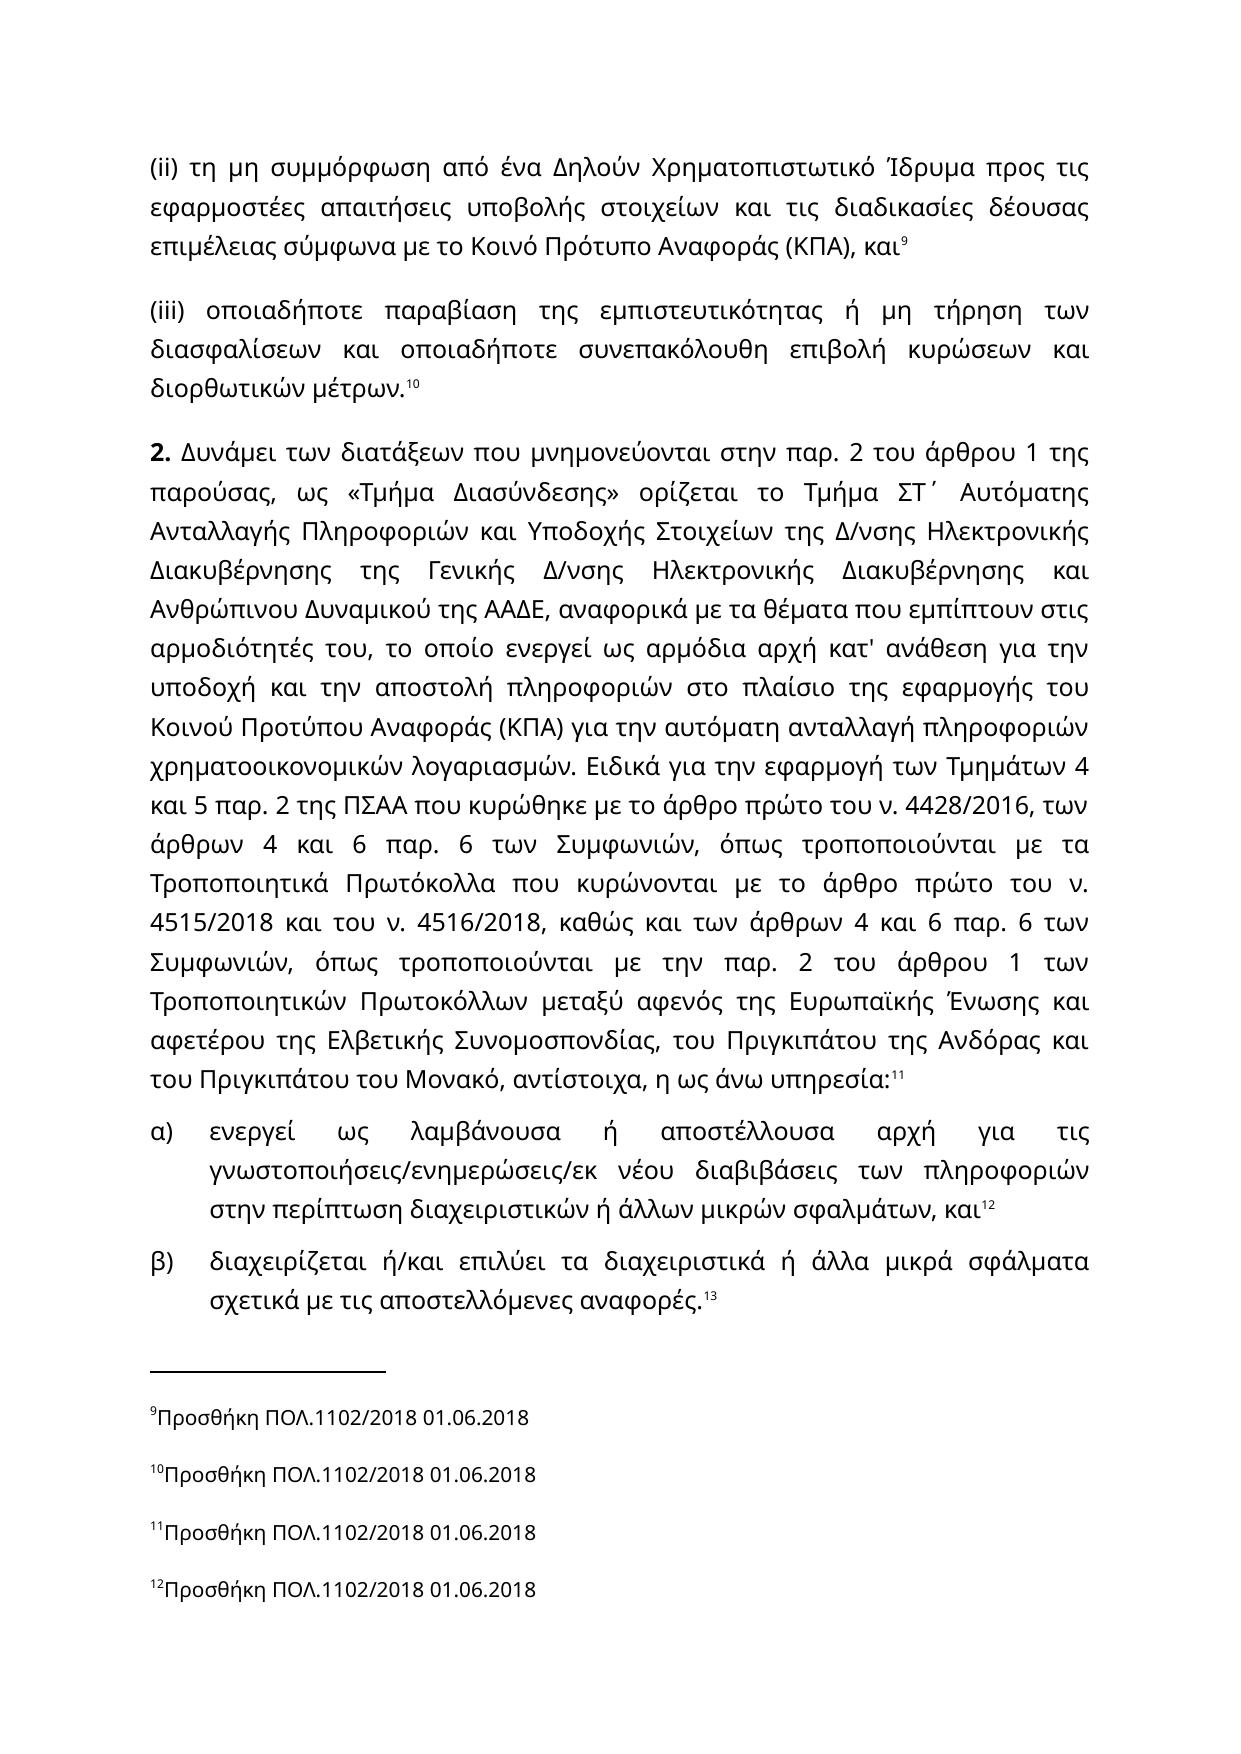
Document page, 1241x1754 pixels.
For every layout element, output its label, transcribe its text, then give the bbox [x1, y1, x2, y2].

text Προσθήκη ΠΟΛ.1102/2018 01.06.2018 [150, 1403, 1090, 1431]
list β) διαχειρίζεται ή/και επιλύει τα διαχειριστικά ή άλλα μικρά σφάλματα σχετικά με τις αποστελλόμενες αναφορές. [150, 1243, 1090, 1317]
text Προσθήκη ΠΟΛ.1102/2018 01.06.2018 [150, 1460, 1090, 1489]
text Προσθήκη ΠΟΛ.1102/2018 01.06.2018 [150, 1518, 1090, 1546]
text (iii) οποιαδήποτε παραβίαση της εμπιστευτικότητας ή μη τήρηση των διασφαλίσεων και οποιαδήποτε συνεπακόλουθη επιβολή κυρώσεων και διορθωτικών μέτρων. [150, 292, 1090, 405]
text 2. Δυνάμει των διατάξεων που μνημονεύονται στην παρ. 2 του άρθρου 1 της παρούσας, ως «Τμήμα Διασύνδεσης» ορίζεται το Τμήμα ΣΤ΄ Αυτόματης Ανταλλαγής Πληροφοριών και Υποδοχής Στοιχείων της Δ/νσης Ηλεκτρονικής Διακυβέρνησης της Γενικής Δ/νσης Ηλεκτρονικής Διακυβέρνησης και Ανθρώπινου Δυναμικού της ΑΑΔΕ, αναφορικά με τα θέματα που εμπίπτουν στις αρμοδιότητές του, το οποίο ενεργεί ως αρμόδια αρχή κατ' ανάθεση για την υποδοχή και την αποστολή πληροφοριών στο πλαίσιο της εφαρμογής του Κοινού Προτύπου Αναφοράς (ΚΠΑ) για την αυτόματη ανταλλαγή πληροφοριών χρηματοοικονομικών λογαριασμών. Ειδικά για την εφαρμογή των Τμημάτων 4 και 5 παρ. 2 της ΠΣΑΑ που κυρώθηκε με το άρθρο πρώτο του ν. 4428/2016, των άρθρων 4 και 6 παρ. 6 των Συμφωνιών, όπως τροποποιούνται με τα Τροποποιητικά Πρωτόκολλα που κυρώνονται με το άρθρο πρώτο του ν. 4515/2018 και του ν. 4516/2018, καθώς και των άρθρων 4 και 6 παρ. 6 των Συμφωνιών, όπως τροποποιούνται με την παρ. 2 του άρθρου 1 των Τροποποιητικών Πρωτοκόλλων μεταξύ αφενός της Ευρωπαϊκής Ένωσης και αφετέρου της Ελβετικής Συνομοσπονδίας, του Πριγκιπάτου της Ανδόρας και του Πριγκιπάτου του Μονακό, αντίστοιχα, η ως άνω υπηρεσία: [150, 435, 1090, 1096]
text (ii) τη μη συμμόρφωση από ένα Δηλούν Χρηματοπιστωτικό Ίδρυμα προς τις εφαρμοστέες απαιτήσεις υποβολής στοιχείων και τις διαδικασίες δέουσας επιμέλειας σύμφωνα με το Κοινό Πρότυπο Αναφοράς (ΚΠΑ), και [150, 150, 1090, 262]
text Προσθήκη ΠΟΛ.1102/2018 01.06.2018 [150, 1576, 1090, 1604]
list α) ενεργεί ως λαμβάνουσα ή αποστέλλουσα αρχή για τις γνωστοποιήσεις/ενημερώσεις/εκ νέου διαβιβάσεις των πληροφοριών στην περίπτωση διαχειριστικών ή άλλων μικρών σφαλμάτων, και [150, 1113, 1090, 1226]
